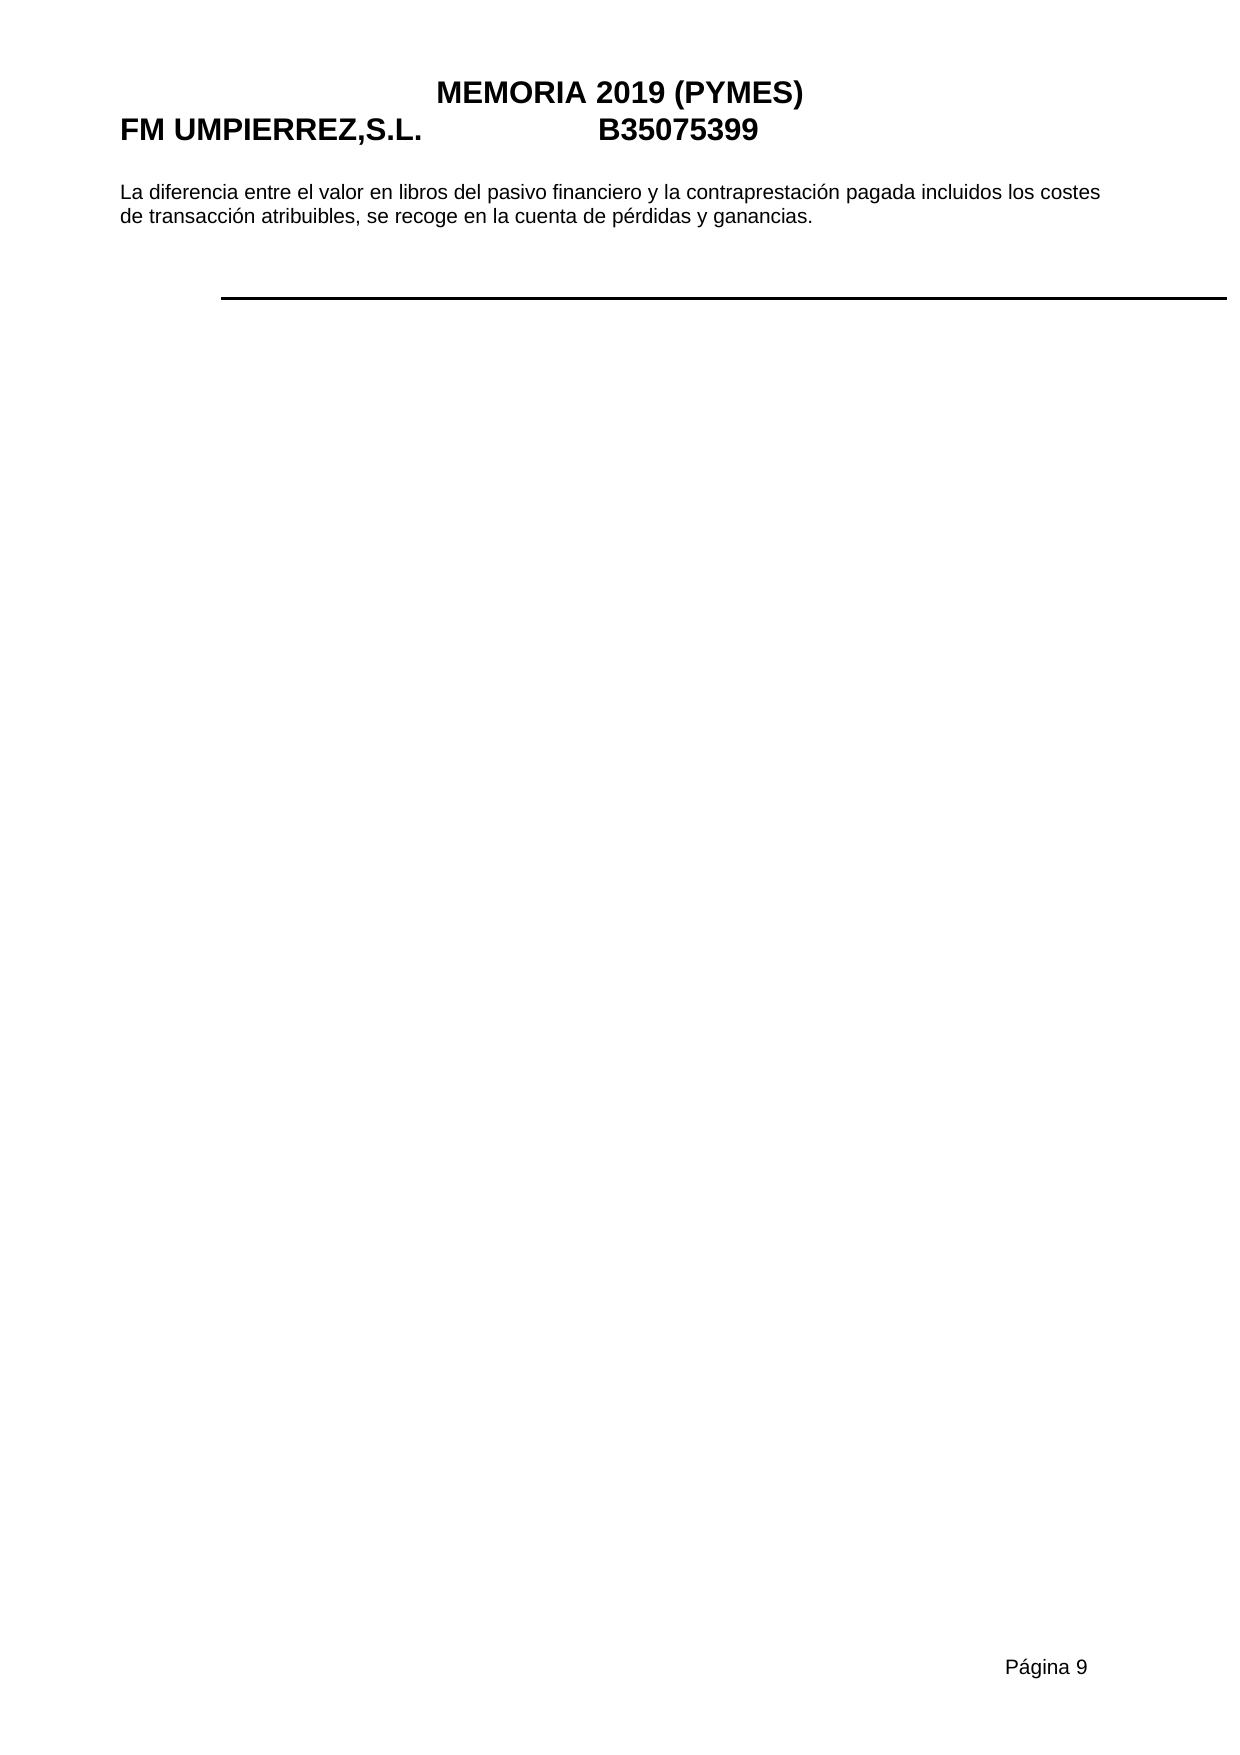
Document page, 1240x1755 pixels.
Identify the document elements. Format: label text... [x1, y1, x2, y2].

text La diferencia entre el valor en libros del pasivo financiero y la contraprestación pagada incluidos los costes de transacción atribuibles, se recoge en la cuenta de pérdidas y ganancias. [120, 179, 1110, 228]
